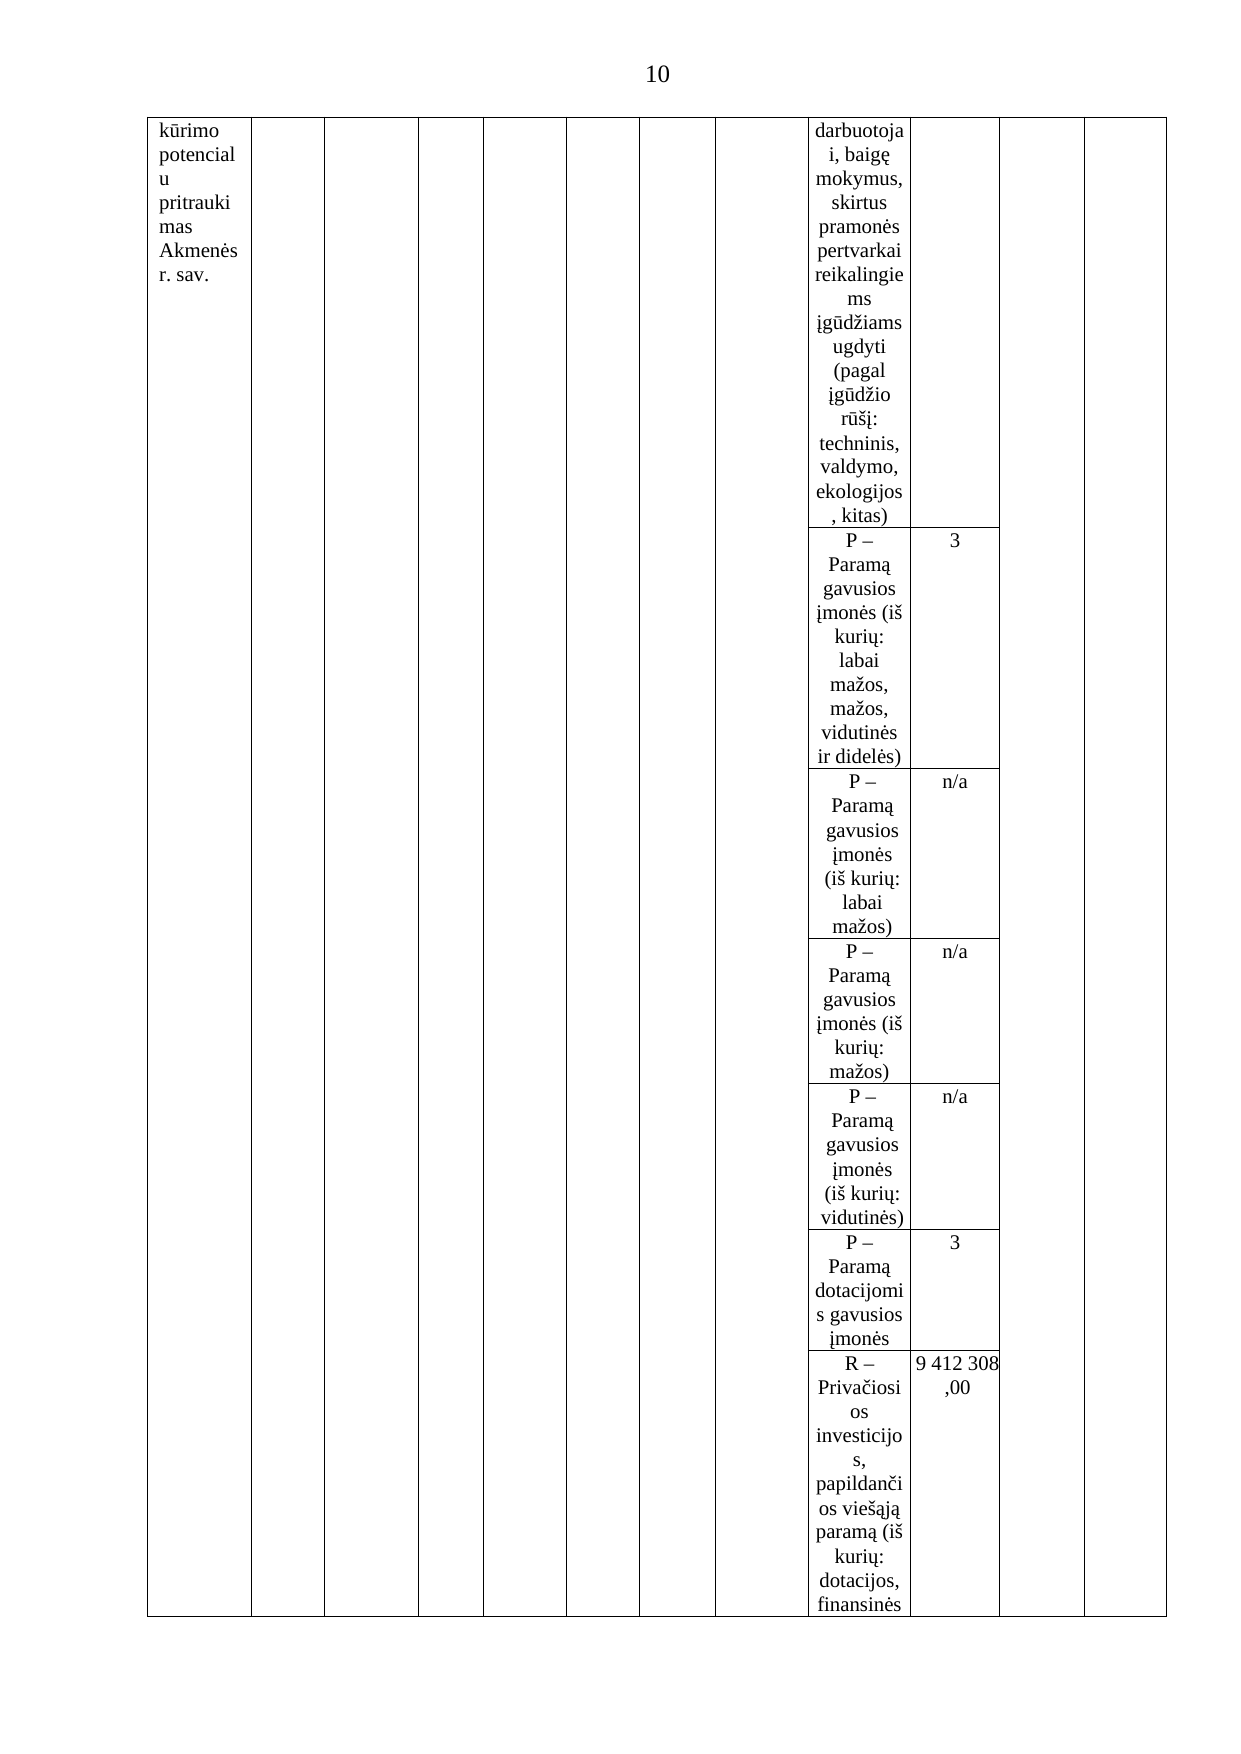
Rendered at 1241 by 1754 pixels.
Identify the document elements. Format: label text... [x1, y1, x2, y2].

table_cell 3 [911, 528, 999, 768]
table_cell [1085, 118, 1166, 1616]
table_cell [252, 118, 324, 1616]
table_cell P – Paramą gavusios įmonės (iš kurių: vidutinės) [809, 1084, 910, 1229]
table_cell 3 [911, 1230, 999, 1350]
table_cell [325, 118, 418, 1616]
table_cell R – Privačiosios investicijos, papildančios viešąją paramą (iš kurių: dotacijos, finansinės [809, 1351, 910, 1616]
table_cell n/a [911, 769, 999, 938]
table_cell n/a [911, 939, 999, 1083]
table_cell 9 412 308,00 [911, 1351, 999, 1616]
table_cell [716, 118, 808, 1616]
table_cell kūrimo potencialu pritraukimas Akmenės r. sav. [148, 118, 251, 1616]
table_cell [484, 118, 566, 1616]
table_cell [911, 118, 999, 527]
table_cell [567, 118, 639, 1616]
table_cell [640, 118, 715, 1616]
table_cell [419, 118, 483, 1616]
table_cell P – Paramą gavusios įmonės (iš kurių: mažos) [809, 939, 910, 1083]
table_cell P – Paramą gavusios įmonės (iš kurių: labai mažos, mažos, vidutinės ir didelės) [809, 528, 910, 768]
table_cell [1000, 118, 1084, 1616]
table_cell P – Paramą dotacijomis gavusios įmonės [809, 1230, 910, 1350]
table_cell darbuotojai, baigę mokymus, skirtus pramonės pertvarkai reikalingiems įgūdžiams ugdyti (pagal įgūdžio rūšį: techninis, valdymo, ekologijos, kitas) [809, 118, 910, 527]
table_cell n/a [911, 1084, 999, 1229]
table_cell P – Paramą gavusios įmonės (iš kurių: labai mažos) [809, 769, 910, 938]
